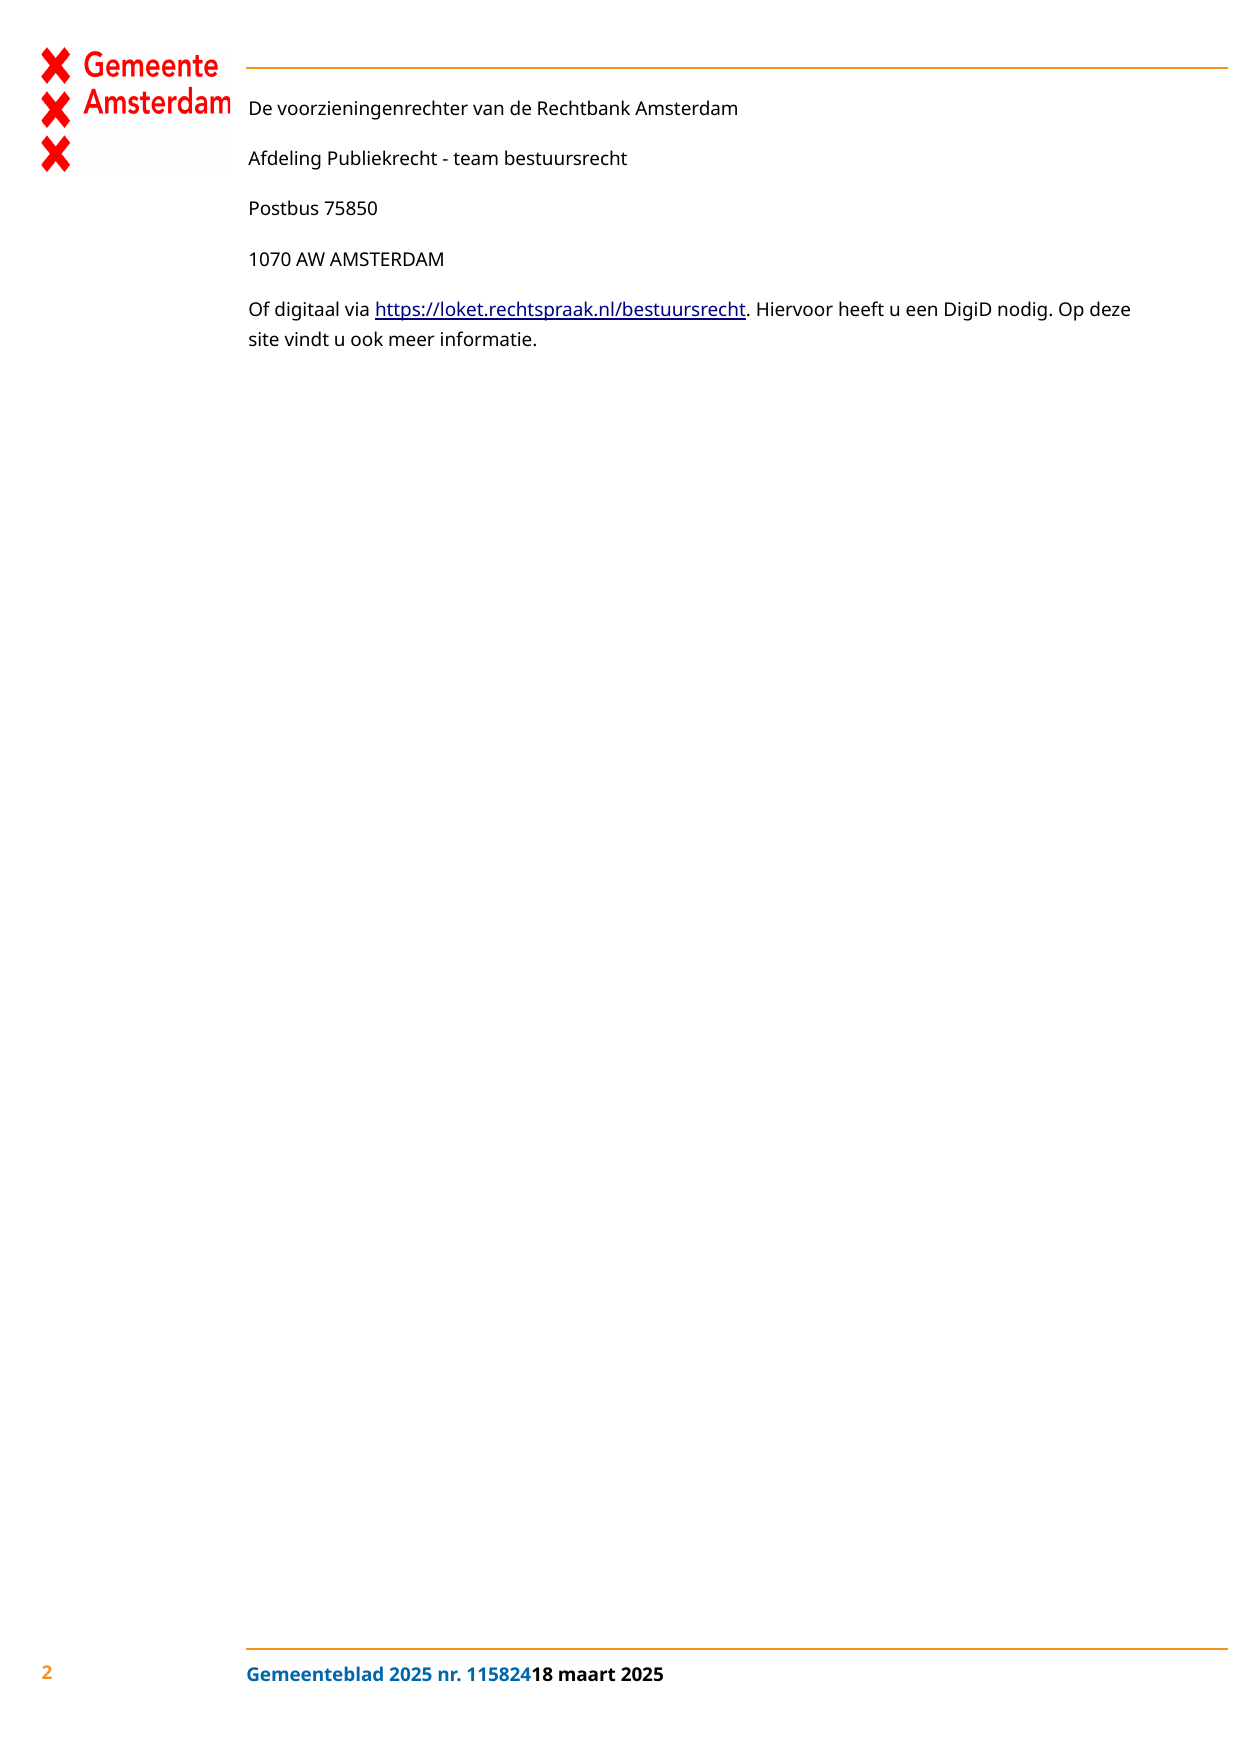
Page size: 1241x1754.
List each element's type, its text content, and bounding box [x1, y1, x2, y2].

text Afdeling Publiekrecht - team bestuursrecht [248, 145, 1152, 171]
text De voorzieningenrechter van de Rechtbank Amsterdam [248, 95, 1152, 121]
text 1070 AW AMSTERDAM [248, 246, 1152, 272]
text Postbus 75850 [248, 196, 1152, 221]
picture [41, 47, 231, 172]
text Of digitaal via https://loket.rechtspraak.nl/bestuursrecht. Hiervoor heeft u een DigiD nodig. Op deze site vindt u ook meer informatie. [248, 296, 1152, 352]
